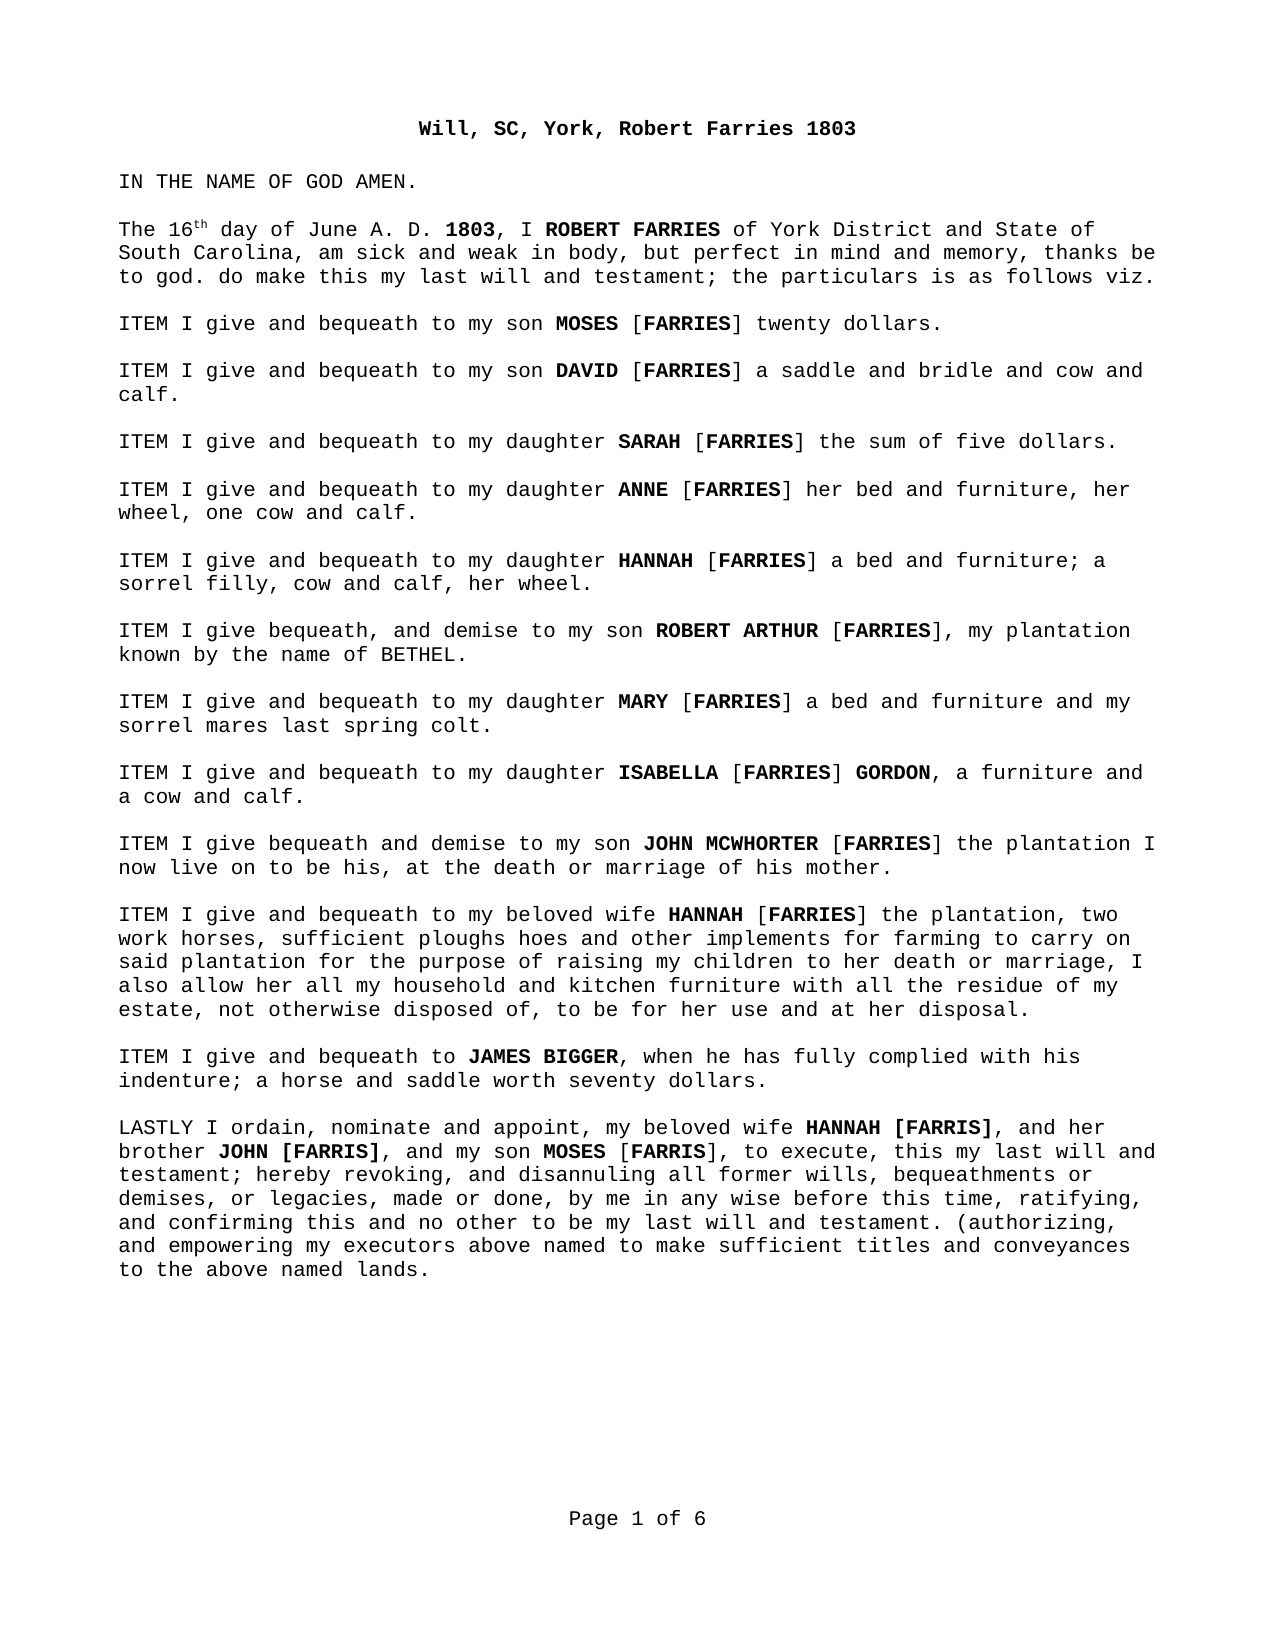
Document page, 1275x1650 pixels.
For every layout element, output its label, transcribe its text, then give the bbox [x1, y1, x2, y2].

text item I give and bequeath to my daughter sarah [farries] the sum of five dollars. [118, 431, 1157, 455]
text item I give bequeath, and demise to my son robert arthur [farries], my plantation known by the name of Bethel. [118, 621, 1157, 668]
text IN THE NAME OF GOD AMEN. [118, 171, 1157, 195]
text lastly I ordain, nominate and appoint, my beloved wife hannah [FARRIS], and her brother john [FARRIS], and my son moses [FARRIS], to execute, this my last will and testament; hereby revoking, and disannuling all former wills, bequeathments or demises, or legacies, made or done, by me in any wise before this time, ratifying, and confirming this and no other to be my last will and testament. (authorizing, and empowering my executors above named to make sufficient titles and conveyances to the above named lands. [118, 1117, 1157, 1283]
text item I give and bequeath to my son moses [farries] twenty dollars. [118, 313, 1157, 337]
text item I give and bequeath to my beloved wife hannah [farries] the plantation, two work horses, sufficient ploughs hoes and other implements for farming to carry on said plantation for the purpose of raising my children to her death or marriage, I also allow her all my household and kitchen furniture with all the residue of my estate, not otherwise disposed of, to be for her use and at her disposal. [118, 904, 1157, 1022]
text item I give and bequeath to my daughter isabella [farries] gordon, a furniture and a cow and calf. [118, 762, 1157, 810]
text item I give and bequeath to james bigger, when he has fully complied with his indenture; a horse and saddle worth seventy dollars. [118, 1046, 1157, 1093]
text item I give and bequeath to my daughter mary [farries] a bed and furniture and my sorrel mares last spring colt. [118, 691, 1157, 739]
text item I give and bequeath to my daughter anne [farries] her bed and furniture, her wheel, one cow and calf. [118, 479, 1157, 526]
text item I give bequeath and demise to my son john mcwhorter [farries] the plantation I now live on to be his, at the death or marriage of his mother. [118, 833, 1157, 881]
text The 16th day of June A. D. 1803, I Robert Farries of York District and State of South Carolina, am sick and weak in body, but perfect in mind and memory, thanks be to god. do make this my last will and testament; the particulars is as follows viz. [118, 218, 1157, 289]
text item I give and bequeath to my son david [farries] a saddle and bridle and cow and calf. [118, 360, 1157, 408]
text item I give and bequeath to my daughter hannah [farries] a bed and furniture; a sorrel filly, cow and calf, her wheel. [118, 549, 1157, 597]
